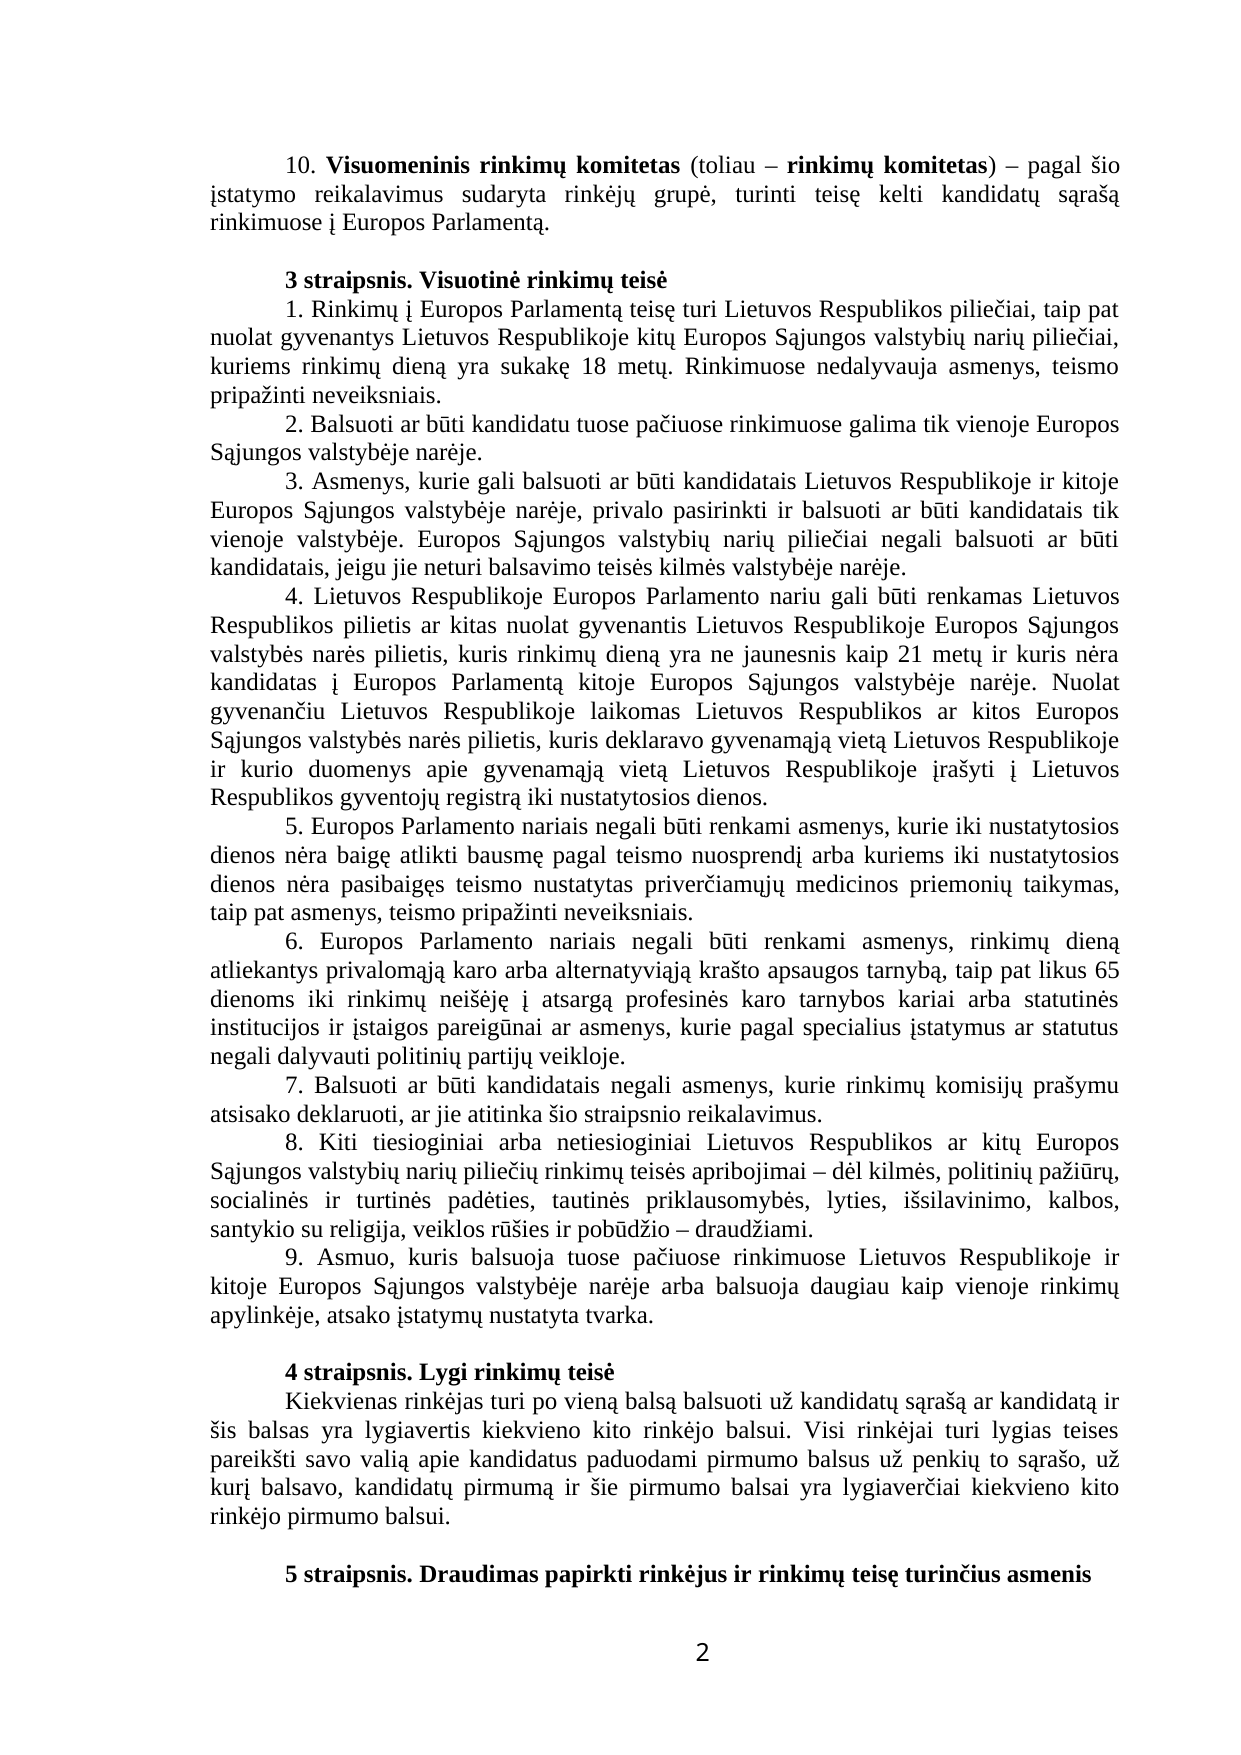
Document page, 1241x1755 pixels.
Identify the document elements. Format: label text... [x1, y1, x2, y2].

text 3. Asmenys, kurie gali balsuoti ar būti kandidatais Lietuvos Respublikoje ir kitoje Europos Sąjungos valstybėje narėje, privalo pasirinkti ir balsuoti ar būti kandidatais tik vienoje valstybėje. Europos Sąjungos valstybių narių piliečiai negali balsuoti ar būti kandidatais, jeigu jie neturi balsavimo teisės kilmės valstybėje narėje. [210, 466, 1120, 581]
text 4. Lietuvos Respublikoje Europos Parlamento nariu gali būti renkamas Lietuvos Respublikos pilietis ar kitas nuolat gyvenantis Lietuvos Respublikoje Europos Sąjungos valstybės narės pilietis, kuris rinkimų dieną yra ne jaunesnis kaip 21 metų ir kuris nėra kandidatas į Europos Parlamentą kitoje Europos Sąjungos valstybėje narėje. Nuolat gyvenančiu Lietuvos Respublikoje laikomas Lietuvos Respublikos ar kitos Europos Sąjungos valstybės narės pilietis, kuris deklaravo gyvenamąją vietą Lietuvos Respublikoje ir kurio duomenys apie gyvenamąją vietą Lietuvos Respublikoje įrašyti į Lietuvos Respublikos gyventojų registrą iki nustatytosios dienos. [210, 581, 1120, 811]
text 4 straipsnis. Lygi rinkimų teisė [210, 1357, 1120, 1386]
text 3 straipsnis. Visuotinė rinkimų teisė [210, 265, 1120, 294]
text 10. Visuomeninis rinkimų komitetas (toliau – rinkimų komitetas) – pagal šio įstatymo reikalavimus sudaryta rinkėjų grupė, turinti teisę kelti kandidatų sąrašą rinkimuose į Europos Parlamentą. [210, 150, 1120, 236]
text 7. Balsuoti ar būti kandidatais negali asmenys, kurie rinkimų komisijų prašymu atsisako deklaruoti, ar jie atitinka šio straipsnio reikalavimus. [210, 1070, 1120, 1127]
text 5 straipsnis. Draudimas papirkti rinkėjus ir rinkimų teisę turinčius asmenis [210, 1559, 1120, 1587]
text 9. Asmuo, kuris balsuoja tuose pačiuose rinkimuose Lietuvos Respublikoje ir kitoje Europos Sąjungos valstybėje narėje arba balsuoja daugiau kaip vienoje rinkimų apylinkėje, atsako įstatymų nustatyta tvarka. [210, 1242, 1120, 1329]
text 5. Europos Parlamento nariais negali būti renkami asmenys, kurie iki nustatytosios dienos nėra baigę atlikti bausmę pagal teismo nuosprendį arba kuriems iki nustatytosios dienos nėra pasibaigęs teismo nustatytas priverčiamųjų medicinos priemonių taikymas, taip pat asmenys, teismo pripažinti neveiksniais. [210, 811, 1120, 926]
text Kiekvienas rinkėjas turi po vieną balsą balsuoti už kandidatų sąrašą ar kandidatą ir šis balsas yra lygiavertis kiekvieno kito rinkėjo balsui. Visi rinkėjai turi lygias teises pareikšti savo valią apie kandidatus paduodami pirmumo balsus už penkių to sąrašo, už kurį balsavo, kandidatų pirmumą ir šie pirmumo balsai yra lygiaverčiai kiekvieno kito rinkėjo pirmumo balsui. [210, 1386, 1120, 1530]
text 6. Europos Parlamento nariais negali būti renkami asmenys, rinkimų dieną atliekantys privalomąją karo arba alternatyviąją krašto apsaugos tarnybą, taip pat likus 65 dienoms iki rinkimų neišėję į atsargą profesinės karo tarnybos kariai arba statutinės institucijos ir įstaigos pareigūnai ar asmenys, kurie pagal specialius įstatymus ar statutus negali dalyvauti politinių partijų veikloje. [210, 926, 1120, 1070]
text 8. Kiti tiesioginiai arba netiesioginiai Lietuvos Respublikos ar kitų Europos Sąjungos valstybių narių piliečių rinkimų teisės apribojimai – dėl kilmės, politinių pažiūrų, socialinės ir turtinės padėties, tautinės priklausomybės, lyties, išsilavinimo, kalbos, santykio su religija, veiklos rūšies ir pobūdžio – draudžiami. [210, 1127, 1120, 1242]
text 2. Balsuoti ar būti kandidatu tuose pačiuose rinkimuose galima tik vienoje Europos Sąjungos valstybėje narėje. [210, 409, 1120, 466]
text 1. Rinkimų į Europos Parlamentą teisę turi Lietuvos Respublikos piliečiai, taip pat nuolat gyvenantys Lietuvos Respublikoje kitų Europos Sąjungos valstybių narių piliečiai, kuriems rinkimų dieną yra sukakę 18 metų. Rinkimuose nedalyvauja asmenys, teismo pripažinti neveiksniais. [210, 294, 1120, 409]
